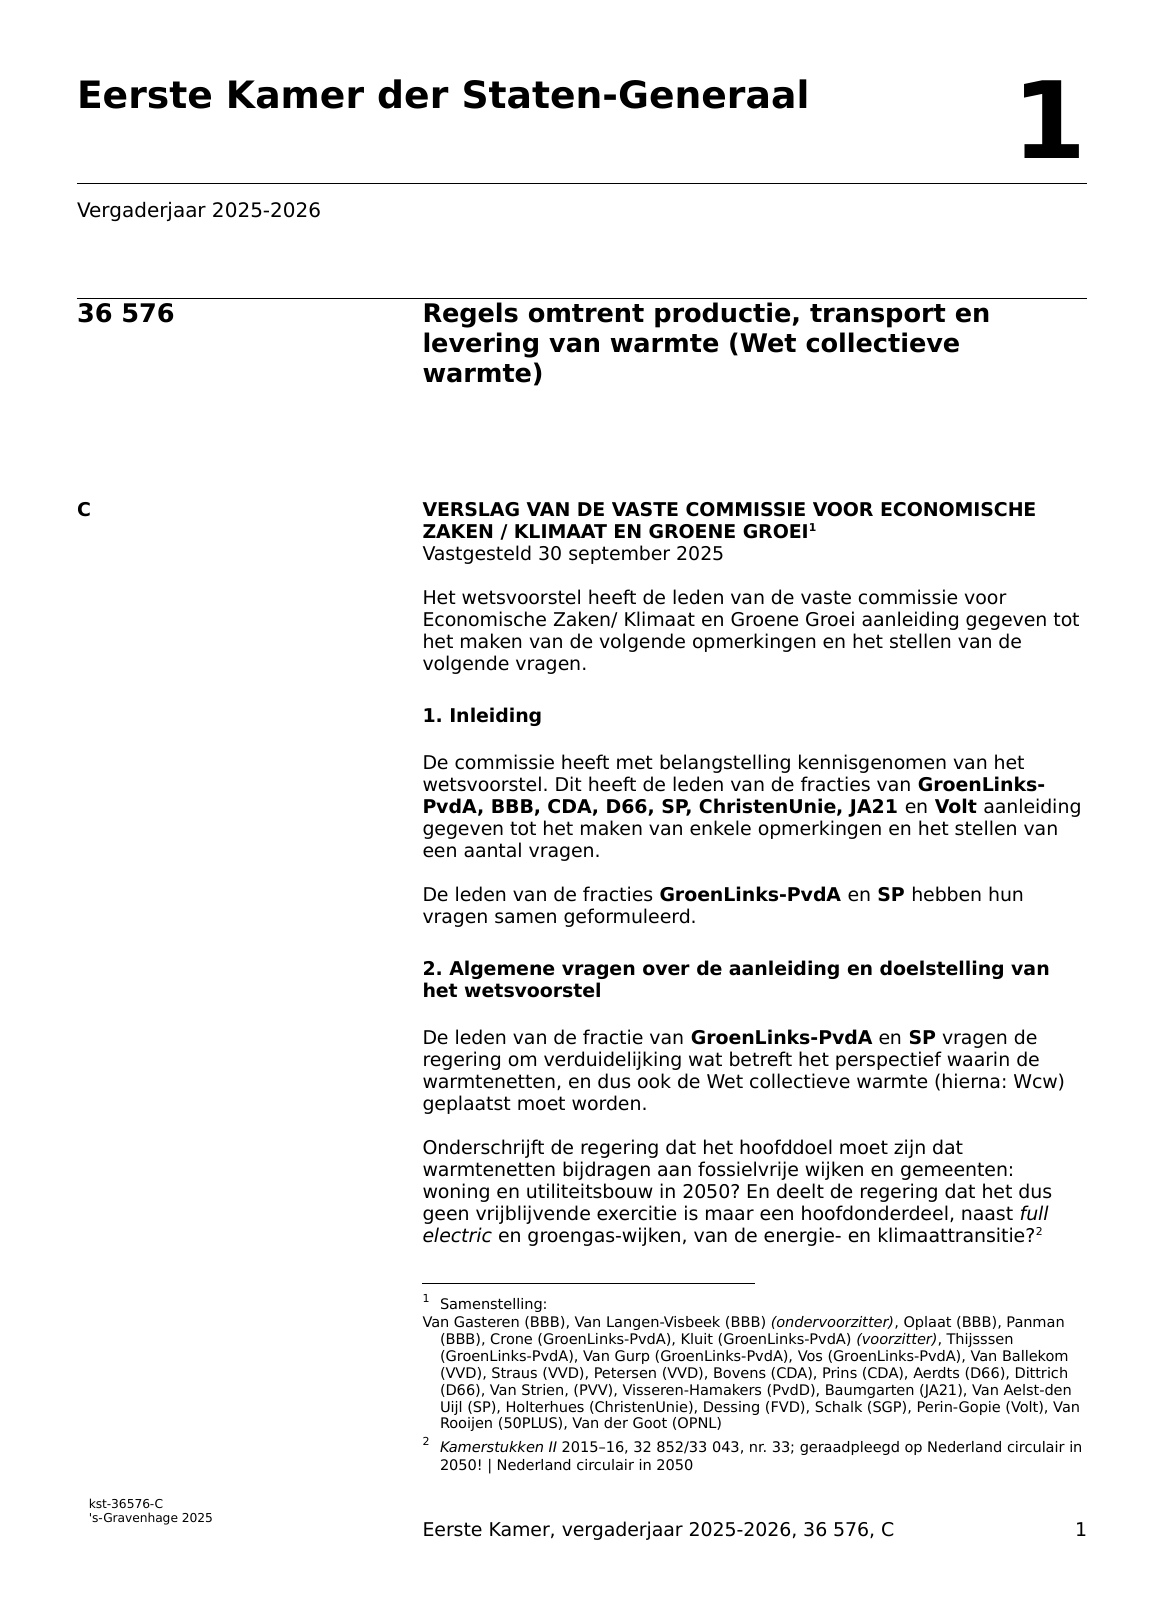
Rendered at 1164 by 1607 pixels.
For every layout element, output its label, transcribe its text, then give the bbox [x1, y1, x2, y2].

subtitle 2. Algemene vragen over de aanleiding en doelstelling van het wetsvoorstel [422, 958, 1087, 1002]
text Onderschrijft de regering dat het hoofddoel moet zijn dat warmtenetten bijdragen aan fossielvrije wijken en gemeenten: woning en utiliteitsbouw in 2050? En deelt de regering dat het dus geen vrijblijvende exercitie is maar een hoofdonderdeel, naast full electric en groengas-wijken, van de energie- en klimaattransitie? [422, 1137, 1087, 1247]
text kst-36576-C [88, 1497, 323, 1511]
text Vastgesteld 30 september 2025 [422, 543, 1087, 565]
text Het wetsvoorstel heeft de leden van de vaste commissie voor Economische Zaken/ Klimaat en Groene Groei aanleiding gegeven tot het maken van de volgende opmerkingen en het stellen van de volgende vragen. [422, 587, 1087, 675]
text Van Gasteren (BBB), Van Langen-Visbeek (BBB) (ondervoorzitter), Oplaat (BBB), Panman (BBB), Crone (GroenLinks-PvdA), Kluit (GroenLinks-PvdA) (voorzitter), Thijsssen (GroenLinks-PvdA), Van Gurp (GroenLinks-PvdA), Vos (GroenLinks-PvdA), Van Ballekom (VVD), Straus (VVD), Petersen (VVD), Bovens (CDA), Prins (CDA), Aerdts (D66), Dittrich (D66), Van Strien, (PVV), Visseren-Hamakers (PvdD), Baumgarten (JA21), Van Aelst-den Uijl (SP), Holterhues (ChristenUnie), Dessing (FVD), Schalk (SGP), Perin-Gopie (Volt), Van Rooijen (50PLUS), Van der Goot (OPNL) [422, 1314, 1087, 1432]
text Kamerstukken II 2015–16, 32 852/33 043, nr. 33; geraadpleegd op Nederland circulair in 2050! | Nederland circulair in 2050 [422, 1435, 1087, 1474]
subtitle 1. Inleiding [422, 705, 1087, 727]
text De leden van de fracties GroenLinks-PvdA en SP hebben hun vragen samen geformuleerd. [422, 884, 1087, 928]
subtitle C VERSLAG VAN DE VASTE COMMISSIE VOOR ECONOMISCHE ZAKEN / KLIMAAT EN GROENE GROEI [77, 499, 1087, 543]
text Samenstelling: [422, 1292, 1087, 1314]
table_header 1 [886, 59, 1087, 183]
table_cell Vergaderjaar 2025-2026 [77, 184, 1087, 298]
subtitle 36 576 Regels omtrent productie, transport en levering van warmte (Wet collectieve warmte) [77, 299, 1087, 388]
text 's-Gravenhage 2025 [88, 1511, 323, 1525]
table_header Eerste Kamer der Staten-Generaal [77, 59, 886, 183]
text De commissie heeft met belangstelling kennisgenomen van het wetsvoorstel. Dit heeft de leden van de fracties van GroenLinks-PvdA, BBB, CDA, D66, SP, ChristenUnie, JA21 en Volt aanleiding gegeven tot het maken van enkele opmerkingen en het stellen van een aantal vragen. [422, 752, 1087, 862]
text De leden van de fractie van GroenLinks-PvdA en SP vragen de regering om verduidelijking wat betreft het perspectief waarin de warmtenetten, en dus ook de Wet collectieve warmte (hierna: Wcw) geplaatst moet worden. [422, 1027, 1087, 1115]
